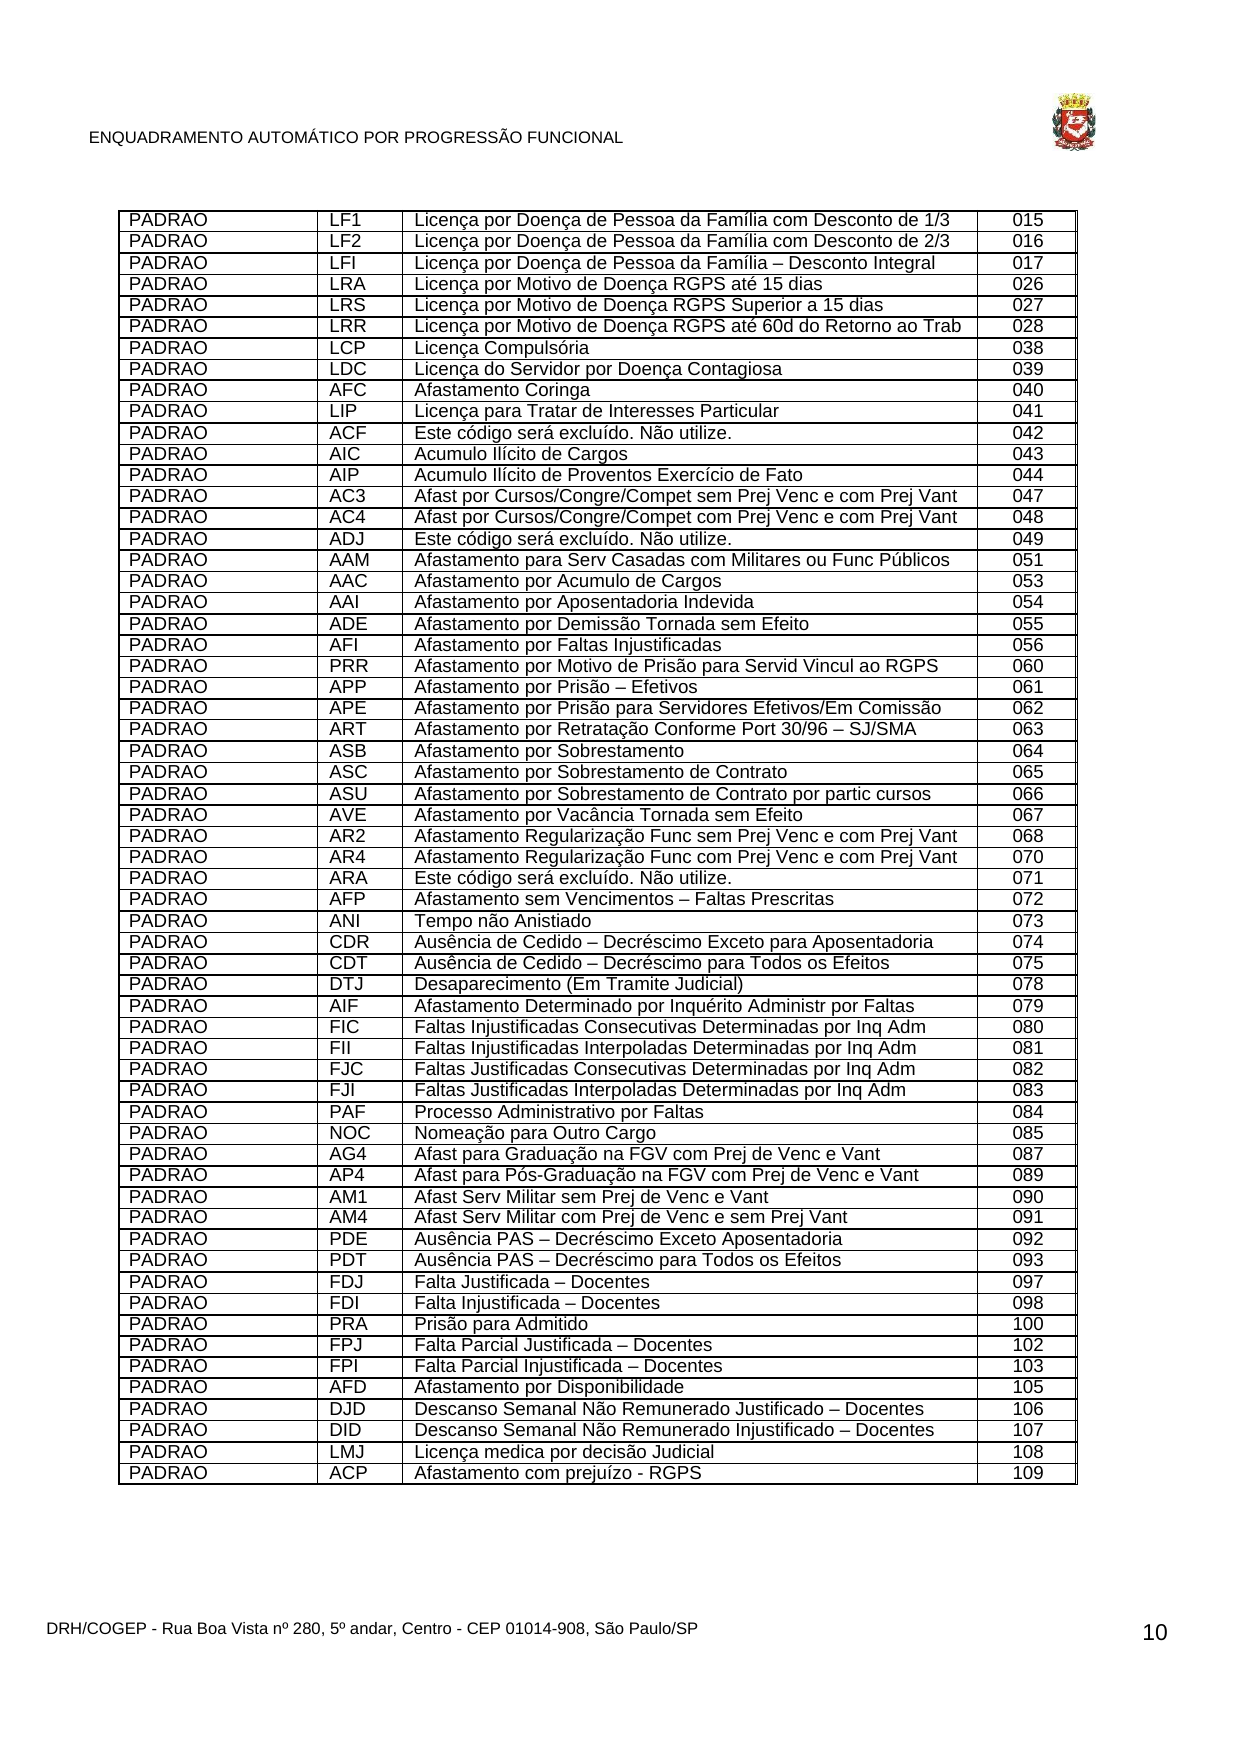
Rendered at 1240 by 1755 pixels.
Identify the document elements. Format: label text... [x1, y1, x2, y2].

table_cell 105 [978, 1379, 1075, 1398]
table_cell PAF [318, 1103, 402, 1122]
table_cell PADRAO [120, 424, 317, 443]
table_cell LIP [318, 402, 402, 422]
table_cell 066 [978, 785, 1075, 804]
table_cell 051 [978, 551, 1075, 571]
table_cell PADRAO [120, 1379, 317, 1398]
table_header PADRAO [120, 212, 317, 231]
table_cell 093 [978, 1251, 1075, 1271]
table_cell PADRAO [120, 275, 317, 295]
table_cell PADRAO [120, 360, 317, 379]
table_cell AAM [318, 551, 402, 571]
table_cell PDT [318, 1251, 402, 1271]
table_cell PADRAO [120, 551, 317, 571]
table_cell PADRAO [120, 339, 317, 358]
table_cell PADRAO [120, 976, 317, 995]
table_cell 040 [978, 381, 1075, 401]
table_cell Afastamento por Acumulo de Cargos [403, 572, 977, 591]
table_cell ACF [318, 424, 402, 443]
table_cell PADRAO [120, 827, 317, 847]
table_cell 028 [978, 318, 1075, 337]
table_cell PDE [318, 1230, 402, 1250]
table_cell Licença por Motivo de Doença RGPS até 60d do Retorno ao Trab [403, 318, 977, 337]
table_cell PADRAO [120, 530, 317, 549]
table_cell PADRAO [120, 1230, 317, 1250]
table_cell 027 [978, 297, 1075, 316]
table_cell ASC [318, 763, 402, 783]
table_cell Afastamento por Aposentadoria Indevida [403, 593, 977, 613]
table_cell 084 [978, 1103, 1075, 1122]
table_cell Ausência PAS – Decréscimo para Todos os Efeitos [403, 1251, 977, 1271]
table_cell Licença medica por decisão Judicial [403, 1443, 977, 1462]
table_cell Afast Serv Militar com Prej de Venc e sem Prej Vant [403, 1209, 977, 1228]
table_cell Nomeação para Outro Cargo [403, 1124, 977, 1144]
table_cell AM4 [318, 1209, 402, 1228]
table_cell PADRAO [120, 1273, 317, 1292]
table_cell Prisão para Admitido [403, 1316, 977, 1335]
table_cell FPJ [318, 1337, 402, 1356]
table_cell 091 [978, 1209, 1075, 1228]
table_cell 074 [978, 933, 1075, 953]
table_cell Afastamento Determinado por Inquérito Administr por Faltas [403, 997, 977, 1017]
table_cell AP4 [318, 1167, 402, 1186]
table_cell PADRAO [120, 785, 317, 804]
table_cell PADRAO [120, 1188, 317, 1207]
table_cell 026 [978, 275, 1075, 295]
table_cell Acumulo Ilícito de Proventos Exercício de Fato [403, 466, 977, 486]
table_cell FII [318, 1039, 402, 1059]
table_cell PADRAO [120, 1039, 317, 1059]
table_cell 053 [978, 572, 1075, 591]
table_cell LMJ [318, 1443, 402, 1462]
table_cell PADRAO [120, 381, 317, 401]
table_cell Afastamento por Sobrestamento de Contrato [403, 763, 977, 783]
table_cell AIP [318, 466, 402, 486]
table_cell LRS [318, 297, 402, 316]
table_cell Este código será excluído. Não utilize. [403, 530, 977, 549]
table_cell Falta Parcial Justificada – Docentes [403, 1337, 977, 1356]
table_cell Licença Compulsória [403, 339, 977, 358]
table_cell PADRAO [120, 1060, 317, 1080]
table_cell Afast por Cursos/Congre/Compet sem Prej Venc e com Prej Vant [403, 487, 977, 507]
table_cell Ausência de Cedido – Decréscimo Exceto para Aposentadoria [403, 933, 977, 953]
table_cell Afastamento por Vacância Tornada sem Efeito [403, 806, 977, 826]
table_cell AVE [318, 806, 402, 826]
table_cell Licença por Motivo de Doença RGPS até 15 dias [403, 275, 977, 295]
table_cell 083 [978, 1082, 1075, 1101]
table_cell PADRAO [120, 806, 317, 826]
table_cell Afastamento com prejuízo - RGPS [403, 1464, 977, 1483]
table_cell PRA [318, 1316, 402, 1335]
table_cell 070 [978, 848, 1075, 867]
table_cell FDJ [318, 1273, 402, 1292]
table_cell NOC [318, 1124, 402, 1144]
table_cell AFP [318, 890, 402, 910]
table_cell PADRAO [120, 1018, 317, 1037]
table_cell 062 [978, 700, 1075, 719]
table_cell Afastamento para Serv Casadas com Militares ou Func Públicos [403, 551, 977, 571]
table_cell PADRAO [120, 955, 317, 974]
table_cell ARA [318, 869, 402, 889]
table_header 015 [978, 212, 1075, 231]
table_cell 048 [978, 509, 1075, 528]
table_cell 097 [978, 1273, 1075, 1292]
table_cell PADRAO [120, 318, 317, 337]
table_cell 079 [978, 997, 1075, 1017]
table_cell Falta Parcial Injustificada – Docentes [403, 1358, 977, 1377]
table_cell PADRAO [120, 869, 317, 889]
table_cell ART [318, 720, 402, 740]
table_cell 064 [978, 742, 1075, 761]
table_cell 102 [978, 1337, 1075, 1356]
table_cell AAI [318, 593, 402, 613]
table_cell Processo Administrativo por Faltas [403, 1103, 977, 1122]
table_cell 090 [978, 1188, 1075, 1207]
table_cell PADRAO [120, 1294, 317, 1314]
table_cell ASU [318, 785, 402, 804]
table_cell FIC [318, 1018, 402, 1037]
table_cell ADE [318, 615, 402, 634]
table_cell AFD [318, 1379, 402, 1398]
table_cell AR2 [318, 827, 402, 847]
table_cell PADRAO [120, 1145, 317, 1165]
table_cell 106 [978, 1400, 1075, 1420]
table_cell Afastamento por Prisão para Servidores Efetivos/Em Comissão [403, 700, 977, 719]
table_cell AC3 [318, 487, 402, 507]
table_cell 016 [978, 232, 1075, 252]
table_cell ACP [318, 1464, 402, 1483]
table_cell LDC [318, 360, 402, 379]
table_cell Afastamento por Prisão – Efetivos [403, 678, 977, 698]
table_cell PADRAO [120, 1167, 317, 1186]
table_cell Descanso Semanal Não Remunerado Injustificado – Docentes [403, 1421, 977, 1441]
table_cell AR4 [318, 848, 402, 867]
table_cell PADRAO [120, 848, 317, 867]
table_cell PADRAO [120, 1337, 317, 1356]
table_cell 087 [978, 1145, 1075, 1165]
table_cell 078 [978, 976, 1075, 995]
table_cell PADRAO [120, 572, 317, 591]
table_cell Ausência de Cedido – Decréscimo para Todos os Efeitos [403, 955, 977, 974]
table_cell Acumulo Ilícito de Cargos [403, 445, 977, 464]
table_cell APP [318, 678, 402, 698]
table_cell PADRAO [120, 657, 317, 676]
table_cell PADRAO [120, 1251, 317, 1271]
table_cell PADRAO [120, 933, 317, 953]
table_cell ADJ [318, 530, 402, 549]
table_cell FDI [318, 1294, 402, 1314]
table_cell 100 [978, 1316, 1075, 1335]
table_cell Descanso Semanal Não Remunerado Justificado – Docentes [403, 1400, 977, 1420]
table_cell 063 [978, 720, 1075, 740]
table_cell 082 [978, 1060, 1075, 1080]
table_cell PADRAO [120, 402, 317, 422]
table_cell Ausência PAS – Decréscimo Exceto Aposentadoria [403, 1230, 977, 1250]
table_cell Afast para Pós-Graduação na FGV com Prej de Venc e Vant [403, 1167, 977, 1186]
table_cell ANI [318, 912, 402, 931]
table_cell 109 [978, 1464, 1075, 1483]
table_cell AFC [318, 381, 402, 401]
table_cell PADRAO [120, 1082, 317, 1101]
table_cell LF2 [318, 232, 402, 252]
table_cell AM1 [318, 1188, 402, 1207]
table_cell Desaparecimento (Em Tramite Judicial) [403, 976, 977, 995]
table_cell 108 [978, 1443, 1075, 1462]
table_cell PRR [318, 657, 402, 676]
table_cell Afastamento por Demissão Tornada sem Efeito [403, 615, 977, 634]
table_cell Faltas Injustificadas Consecutivas Determinadas por Inq Adm [403, 1018, 977, 1037]
table_cell 065 [978, 763, 1075, 783]
table_cell Afastamento sem Vencimentos – Faltas Prescritas [403, 890, 977, 910]
table_cell LCP [318, 339, 402, 358]
table_cell Licença por Doença de Pessoa da Família – Desconto Integral [403, 254, 977, 273]
table_cell Faltas Justificadas Interpoladas Determinadas por Inq Adm [403, 1082, 977, 1101]
table_cell Afastamento Coringa [403, 381, 977, 401]
table_cell PADRAO [120, 997, 317, 1017]
table_cell CDT [318, 955, 402, 974]
table_cell 075 [978, 955, 1075, 974]
table_header Licença por Doença de Pessoa da Família com Desconto de 1/3 [403, 212, 977, 231]
table_cell 055 [978, 615, 1075, 634]
table_cell Tempo não Anistiado [403, 912, 977, 931]
table_cell PADRAO [120, 912, 317, 931]
table_cell PADRAO [120, 1103, 317, 1122]
table_cell Afastamento por Faltas Injustificadas [403, 636, 977, 656]
table_cell 089 [978, 1167, 1075, 1186]
table_cell LRR [318, 318, 402, 337]
table_cell 041 [978, 402, 1075, 422]
table_cell APE [318, 700, 402, 719]
table_cell FPI [318, 1358, 402, 1377]
table_cell PADRAO [120, 1443, 317, 1462]
table_cell 017 [978, 254, 1075, 273]
table_cell Faltas Justificadas Consecutivas Determinadas por Inq Adm [403, 1060, 977, 1080]
table_cell AIC [318, 445, 402, 464]
table_cell 103 [978, 1358, 1075, 1377]
table_cell PADRAO [120, 445, 317, 464]
table_cell Licença por Motivo de Doença RGPS Superior a 15 dias [403, 297, 977, 316]
table_cell Licença do Servidor por Doença Contagiosa [403, 360, 977, 379]
table_cell Afastamento por Disponibilidade [403, 1379, 977, 1398]
table_cell 067 [978, 806, 1075, 826]
table_cell 038 [978, 339, 1075, 358]
table_cell AIF [318, 997, 402, 1017]
table_cell 068 [978, 827, 1075, 847]
table_cell Falta Justificada – Docentes [403, 1273, 977, 1292]
table_cell Licença por Doença de Pessoa da Família com Desconto de 2/3 [403, 232, 977, 252]
table_cell Afastamento Regularização Func com Prej Venc e com Prej Vant [403, 848, 977, 867]
table_cell PADRAO [120, 763, 317, 783]
table_cell 072 [978, 890, 1075, 910]
table_cell PADRAO [120, 254, 317, 273]
table_cell PADRAO [120, 678, 317, 698]
table_cell Falta Injustificada – Docentes [403, 1294, 977, 1314]
table_cell PADRAO [120, 1358, 317, 1377]
table_cell 085 [978, 1124, 1075, 1144]
table_cell Afast para Graduação na FGV com Prej de Venc e Vant [403, 1145, 977, 1165]
table_cell Afast por Cursos/Congre/Compet com Prej Venc e com Prej Vant [403, 509, 977, 528]
table_cell PADRAO [120, 636, 317, 656]
table_cell AC4 [318, 509, 402, 528]
table_cell 081 [978, 1039, 1075, 1059]
table_cell FJI [318, 1082, 402, 1101]
table_header LF1 [318, 212, 402, 231]
table_cell Este código será excluído. Não utilize. [403, 869, 977, 889]
table_cell PADRAO [120, 1316, 317, 1335]
table_cell PADRAO [120, 297, 317, 316]
table_cell 080 [978, 1018, 1075, 1037]
table_cell Licença para Tratar de Interesses Particular [403, 402, 977, 422]
table_cell PADRAO [120, 890, 317, 910]
table_cell 042 [978, 424, 1075, 443]
table_cell PADRAO [120, 615, 317, 634]
table_cell PADRAO [120, 232, 317, 252]
table_cell Este código será excluído. Não utilize. [403, 424, 977, 443]
table_cell Afast Serv Militar sem Prej de Venc e Vant [403, 1188, 977, 1207]
table_cell ASB [318, 742, 402, 761]
table_cell PADRAO [120, 1421, 317, 1441]
table_cell CDR [318, 933, 402, 953]
table_cell PADRAO [120, 466, 317, 486]
table_cell 107 [978, 1421, 1075, 1441]
table_cell 049 [978, 530, 1075, 549]
table_cell 092 [978, 1230, 1075, 1250]
table_cell 047 [978, 487, 1075, 507]
table_cell PADRAO [120, 1209, 317, 1228]
table_cell 060 [978, 657, 1075, 676]
table_cell PADRAO [120, 1124, 317, 1144]
table_cell FJC [318, 1060, 402, 1080]
table_cell PADRAO [120, 1464, 317, 1483]
table_cell PADRAO [120, 720, 317, 740]
table_cell AFI [318, 636, 402, 656]
table_cell DTJ [318, 976, 402, 995]
table_cell LFI [318, 254, 402, 273]
table_cell PADRAO [120, 593, 317, 613]
table_cell 054 [978, 593, 1075, 613]
table_cell PADRAO [120, 1400, 317, 1420]
table_cell LRA [318, 275, 402, 295]
table_cell 071 [978, 869, 1075, 889]
table_cell AG4 [318, 1145, 402, 1165]
table_cell Afastamento por Sobrestamento [403, 742, 977, 761]
table_cell Afastamento por Sobrestamento de Contrato por partic cursos [403, 785, 977, 804]
table_cell 044 [978, 466, 1075, 486]
table_cell PADRAO [120, 509, 317, 528]
table_cell 098 [978, 1294, 1075, 1314]
table_cell PADRAO [120, 487, 317, 507]
table_cell 056 [978, 636, 1075, 656]
table_cell DID [318, 1421, 402, 1441]
table_cell Afastamento Regularização Func sem Prej Venc e com Prej Vant [403, 827, 977, 847]
table_cell AAC [318, 572, 402, 591]
table_cell PADRAO [120, 700, 317, 719]
table_cell PADRAO [120, 742, 317, 761]
table_cell 043 [978, 445, 1075, 464]
table_cell Faltas Injustificadas Interpoladas Determinadas por Inq Adm [403, 1039, 977, 1059]
table_cell 061 [978, 678, 1075, 698]
table_cell Afastamento por Retratação Conforme Port 30/96 – SJ/SMA [403, 720, 977, 740]
table_cell 039 [978, 360, 1075, 379]
table_cell DJD [318, 1400, 402, 1420]
table_cell Afastamento por Motivo de Prisão para Servid Vincul ao RGPS [403, 657, 977, 676]
table_cell 073 [978, 912, 1075, 931]
